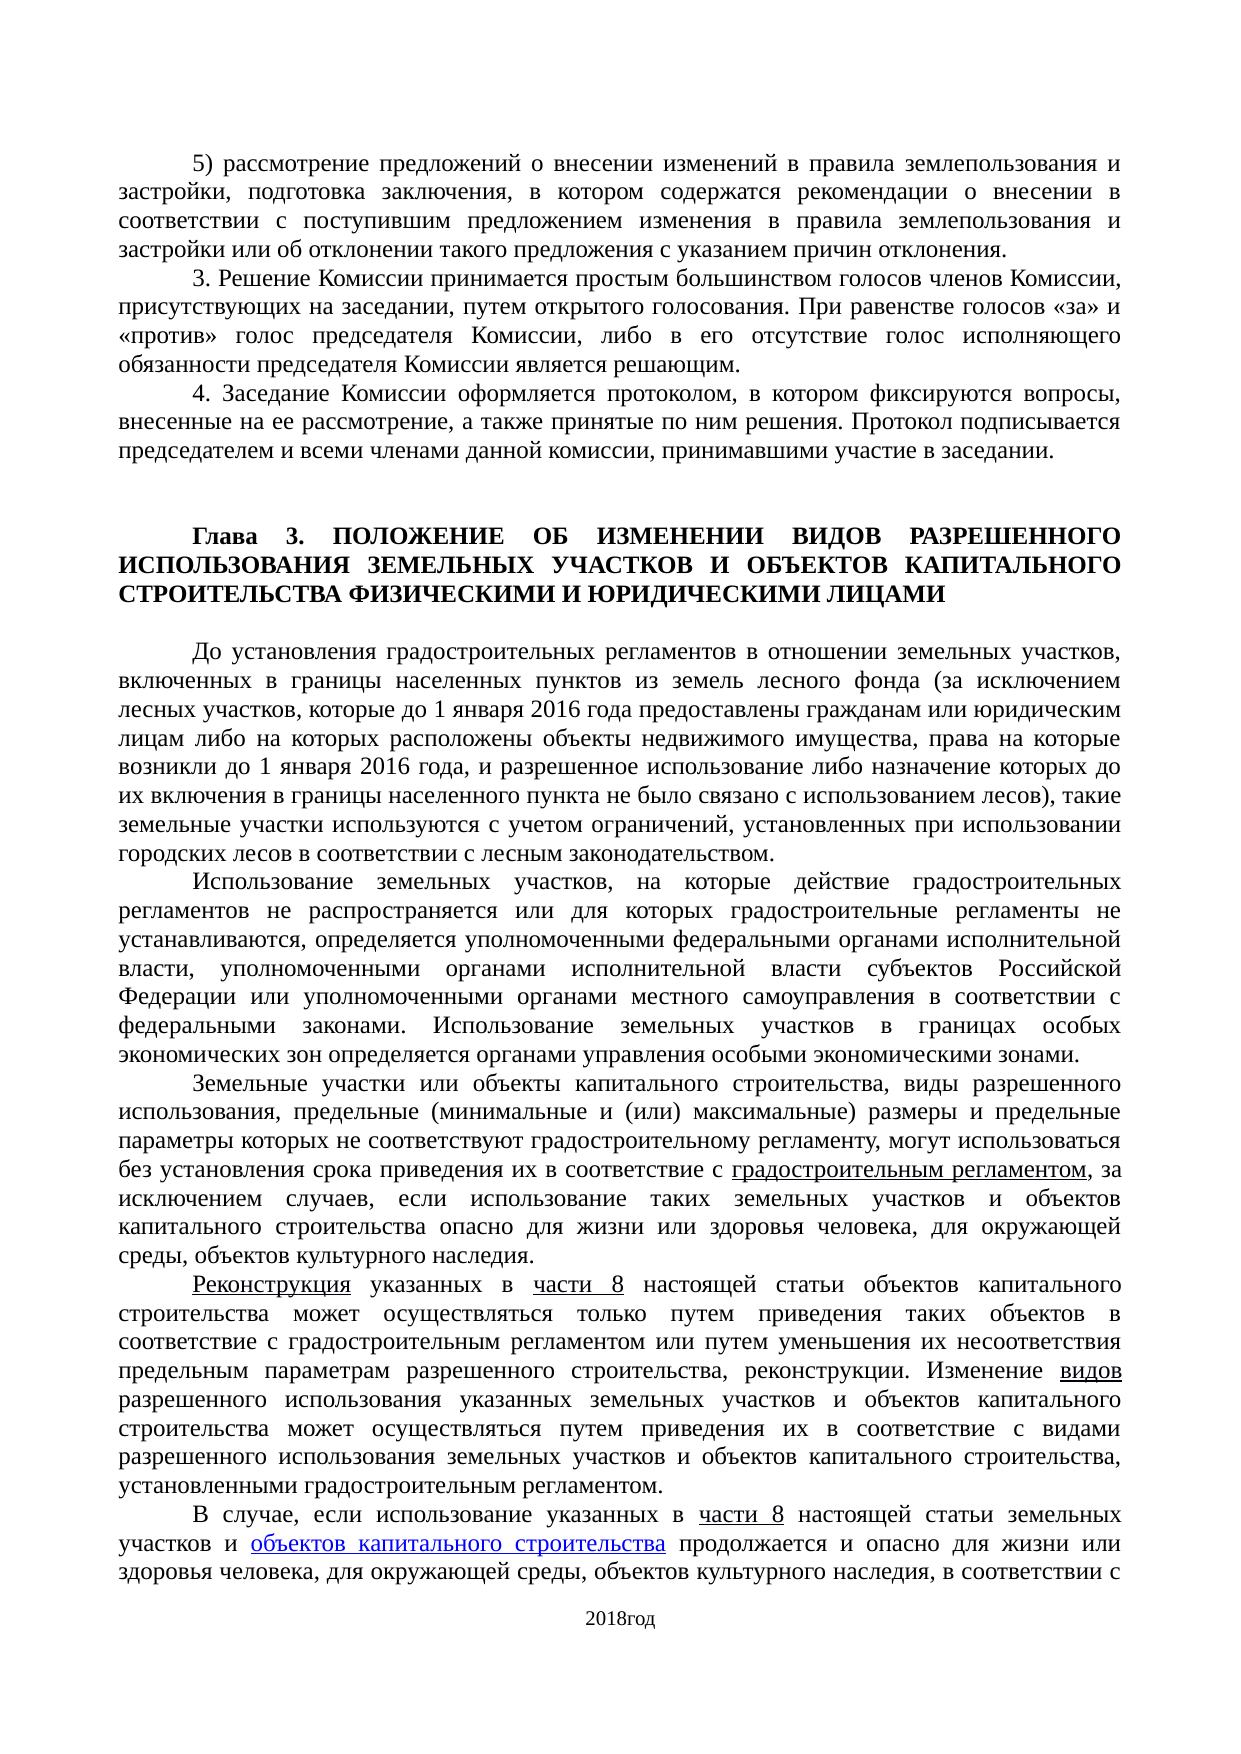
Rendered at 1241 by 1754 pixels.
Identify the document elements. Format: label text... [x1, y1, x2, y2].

text Глава 3. ПОЛОЖЕНИЕ ОБ ИЗМЕНЕНИИ ВИДОВ РАЗРЕШЕННОГО ИСПОЛЬЗОВАНИЯ ЗЕМЕЛЬНЫХ УЧАСТКОВ И ОБЪЕКТОВ КАПИТАЛЬНОГО СТРОИТЕЛЬСТВА ФИЗИЧЕСКИМИ И ЮРИДИЧЕСКИМИ ЛИЦАМИ [118, 521, 1122, 608]
text Земельные участки или объекты капитального строительства, виды разрешенного использования, предельные (минимальные и (или) максимальные) размеры и предельные параметры которых не соответствуют градостроительному регламенту, могут использоваться без установления срока приведения их в соответствие с градостроительным регламентом, за исключением случаев, если использование таких земельных участков и объектов капитального строительства опасно для жизни или здоровья человека, для окружающей среды, объектов культурного наследия. [118, 1068, 1122, 1269]
text В случае, если использование указанных в части 8 настоящей статьи земельных участков и объектов капитального строительства продолжается и опасно для жизни или здоровья человека, для окружающей среды, объектов культурного наследия, в соответствии с [118, 1499, 1122, 1585]
text 3. Решение Комиссии принимается простым большинством голосов членов Комиссии, присутствующих на заседании, путем открытого голосования. При равенстве голосов «за» и «против» голос председателя Комиссии, либо в его отсутствие голос исполняющего обязанности председателя Комиссии является решающим. [118, 263, 1122, 378]
text Реконструкция указанных в части 8 настоящей статьи объектов капитального строительства может осуществляться только путем приведения таких объектов в соответствие с градостроительным регламентом или путем уменьшения их несоответствия предельным параметрам разрешенного строительства, реконструкции. Изменение видов разрешенного использования указанных земельных участков и объектов капитального строительства может осуществляться путем приведения их в соответствие с видами разрешенного использования земельных участков и объектов капитального строительства, установленными градостроительным регламентом. [118, 1269, 1122, 1499]
text До установления градостроительных регламентов в отношении земельных участков, включенных в границы населенных пунктов из земель лесного фонда (за исключением лесных участков, которые до 1 января 2016 года предоставлены гражданам или юридическим лицам либо на которых расположены объекты недвижимого имущества, права на которые возникли до 1 января 2016 года, и разрешенное использование либо назначение которых до их включения в границы населенного пункта не было связано с использованием лесов), такие земельные участки используются с учетом ограничений, установленных при использовании городских лесов в соответствии с лесным законодательством. [118, 636, 1122, 866]
text Использование земельных участков, на которые действие градостроительных регламентов не распространяется или для которых градостроительные регламенты не устанавливаются, определяется уполномоченными федеральными органами исполнительной власти, уполномоченными органами исполнительной власти субъектов Российской Федерации или уполномоченными органами местного самоуправления в соответствии с федеральными законами. Использование земельных участков в границах особых экономических зон определяется органами управления особыми экономическими зонами. [118, 866, 1122, 1068]
text 4. Заседание Комиссии оформляется протоколом, в котором фиксируются вопросы, внесенные на ее рассмотрение, а также принятые по ним решения. Протокол подписывается председателем и всеми членами данной комиссии, принимавшими участие в заседании. [118, 378, 1122, 464]
text 5) рассмотрение предложений о внесении изменений в правила землепользования и застройки, подготовка заключения, в котором содержатся рекомендации о внесении в соответствии с поступившим предложением изменения в правила землепользования и застройки или об отклонении такого предложения с указанием причин отклонения. [118, 148, 1122, 263]
